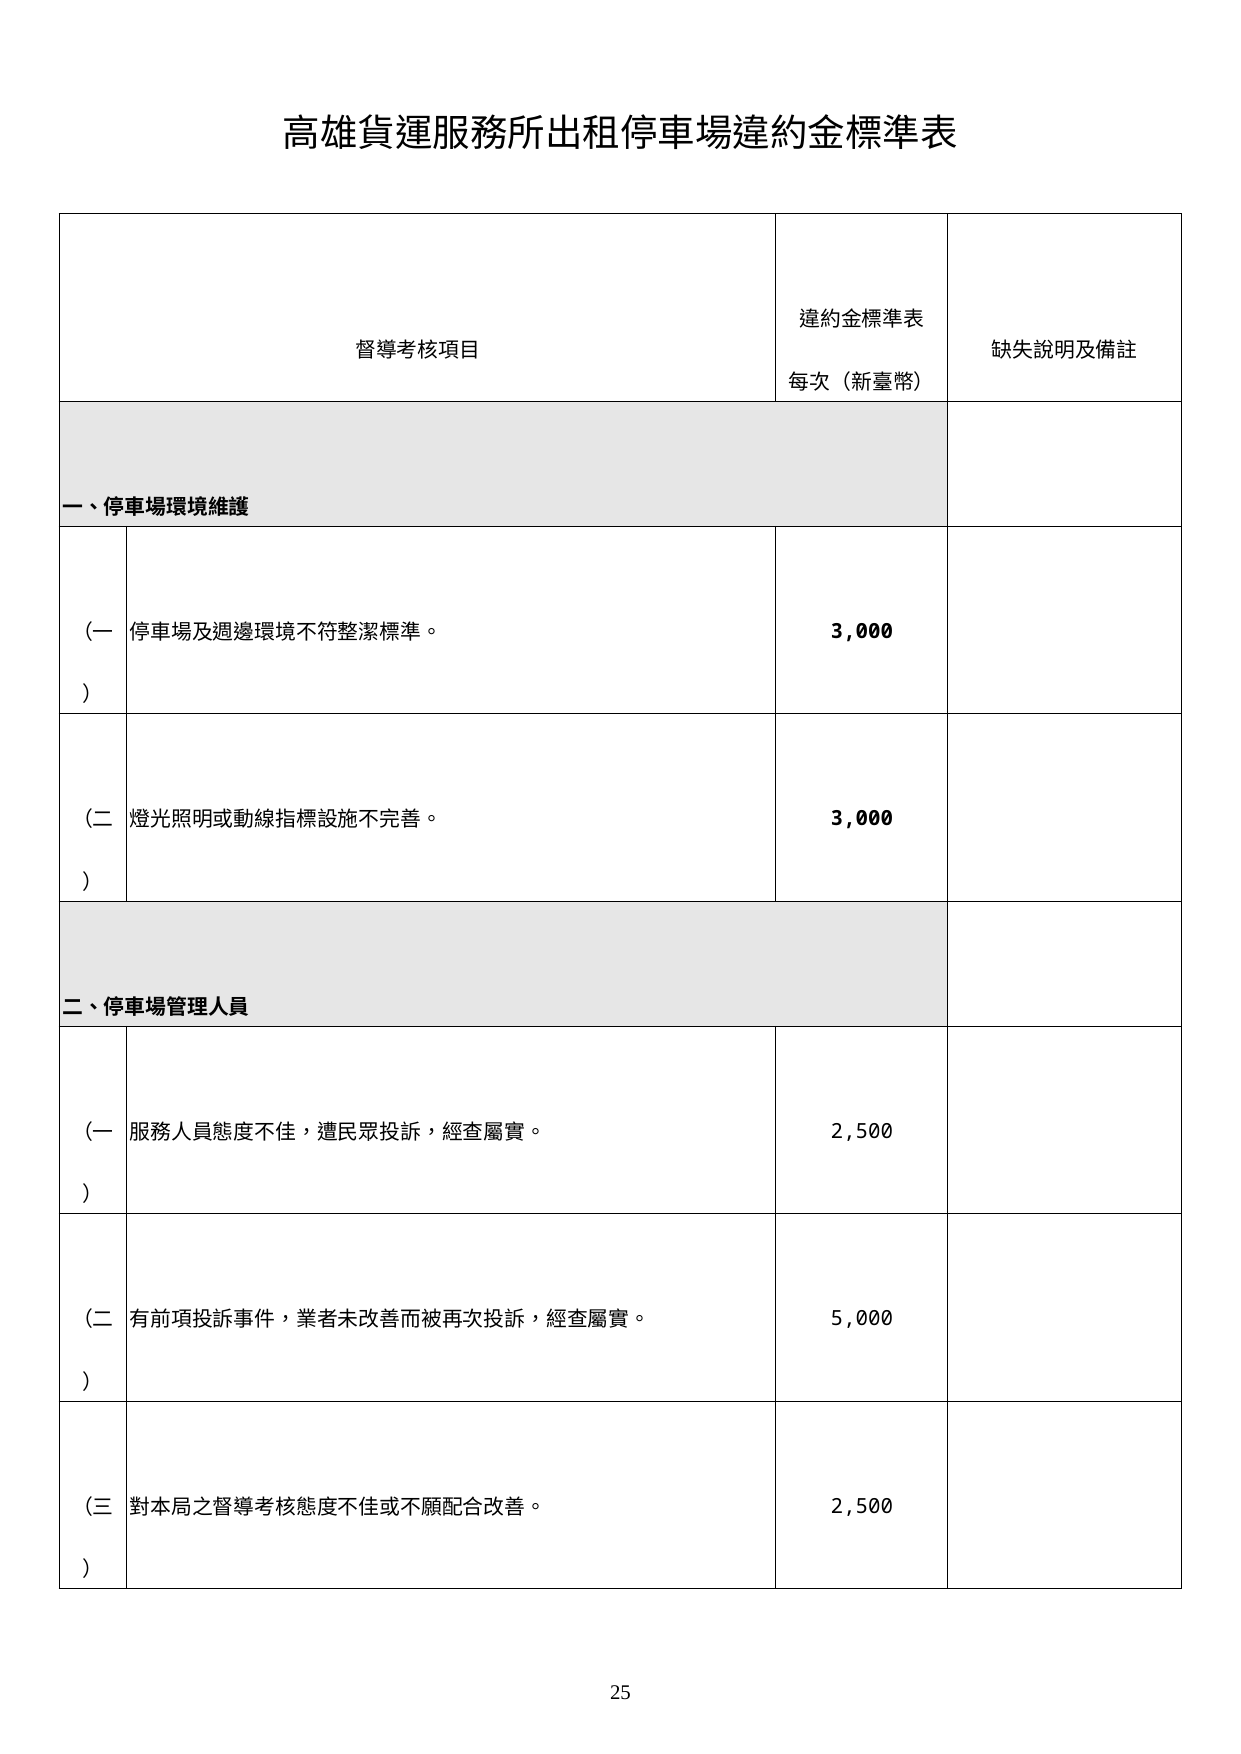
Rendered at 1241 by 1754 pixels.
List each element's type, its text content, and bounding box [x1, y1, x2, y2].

table_cell [948, 714, 1181, 901]
table_header 違約金標準表 每次（新臺幣） [776, 214, 947, 401]
table_cell [948, 402, 1181, 526]
table_cell 服務人員態度不佳，遭民眾投訴，經查屬實。 [127, 1027, 775, 1213]
table_cell 二、停車場管理人員 [60, 902, 947, 1026]
table_cell （三） [60, 1402, 126, 1588]
table_cell 對本局之督導考核態度不佳或不願配合改善。 [127, 1402, 775, 1588]
table_cell 停車場及週邊環境不符整潔標準。 [127, 527, 775, 713]
table_cell 2,500 [776, 1027, 947, 1213]
table_header 督導考核項目 [60, 214, 775, 401]
table_cell 5,000 [776, 1214, 947, 1401]
text 高雄貨運服務所出租停車場違約金標準表 [59, 88, 1181, 151]
table_cell [948, 527, 1181, 713]
table_cell （一） [60, 527, 126, 713]
table_cell [948, 1402, 1181, 1588]
table_cell （二） [60, 1214, 126, 1401]
table_cell 2,500 [776, 1402, 947, 1588]
table_cell （二） [60, 714, 126, 901]
table_cell （一） [60, 1027, 126, 1213]
table_cell 有前項投訴事件，業者未改善而被再次投訴，經查屬實。 [127, 1214, 775, 1401]
table_cell 3,000 [776, 527, 947, 713]
table_cell [948, 1214, 1181, 1401]
table_cell 3,000 [776, 714, 947, 901]
table_cell 燈光照明或動線指標設施不完善。 [127, 714, 775, 901]
table_cell [948, 902, 1181, 1026]
table_header 缺失說明及備註 [948, 214, 1181, 401]
table_cell [948, 1027, 1181, 1213]
table_cell 一、停車場環境維護 [60, 402, 947, 526]
